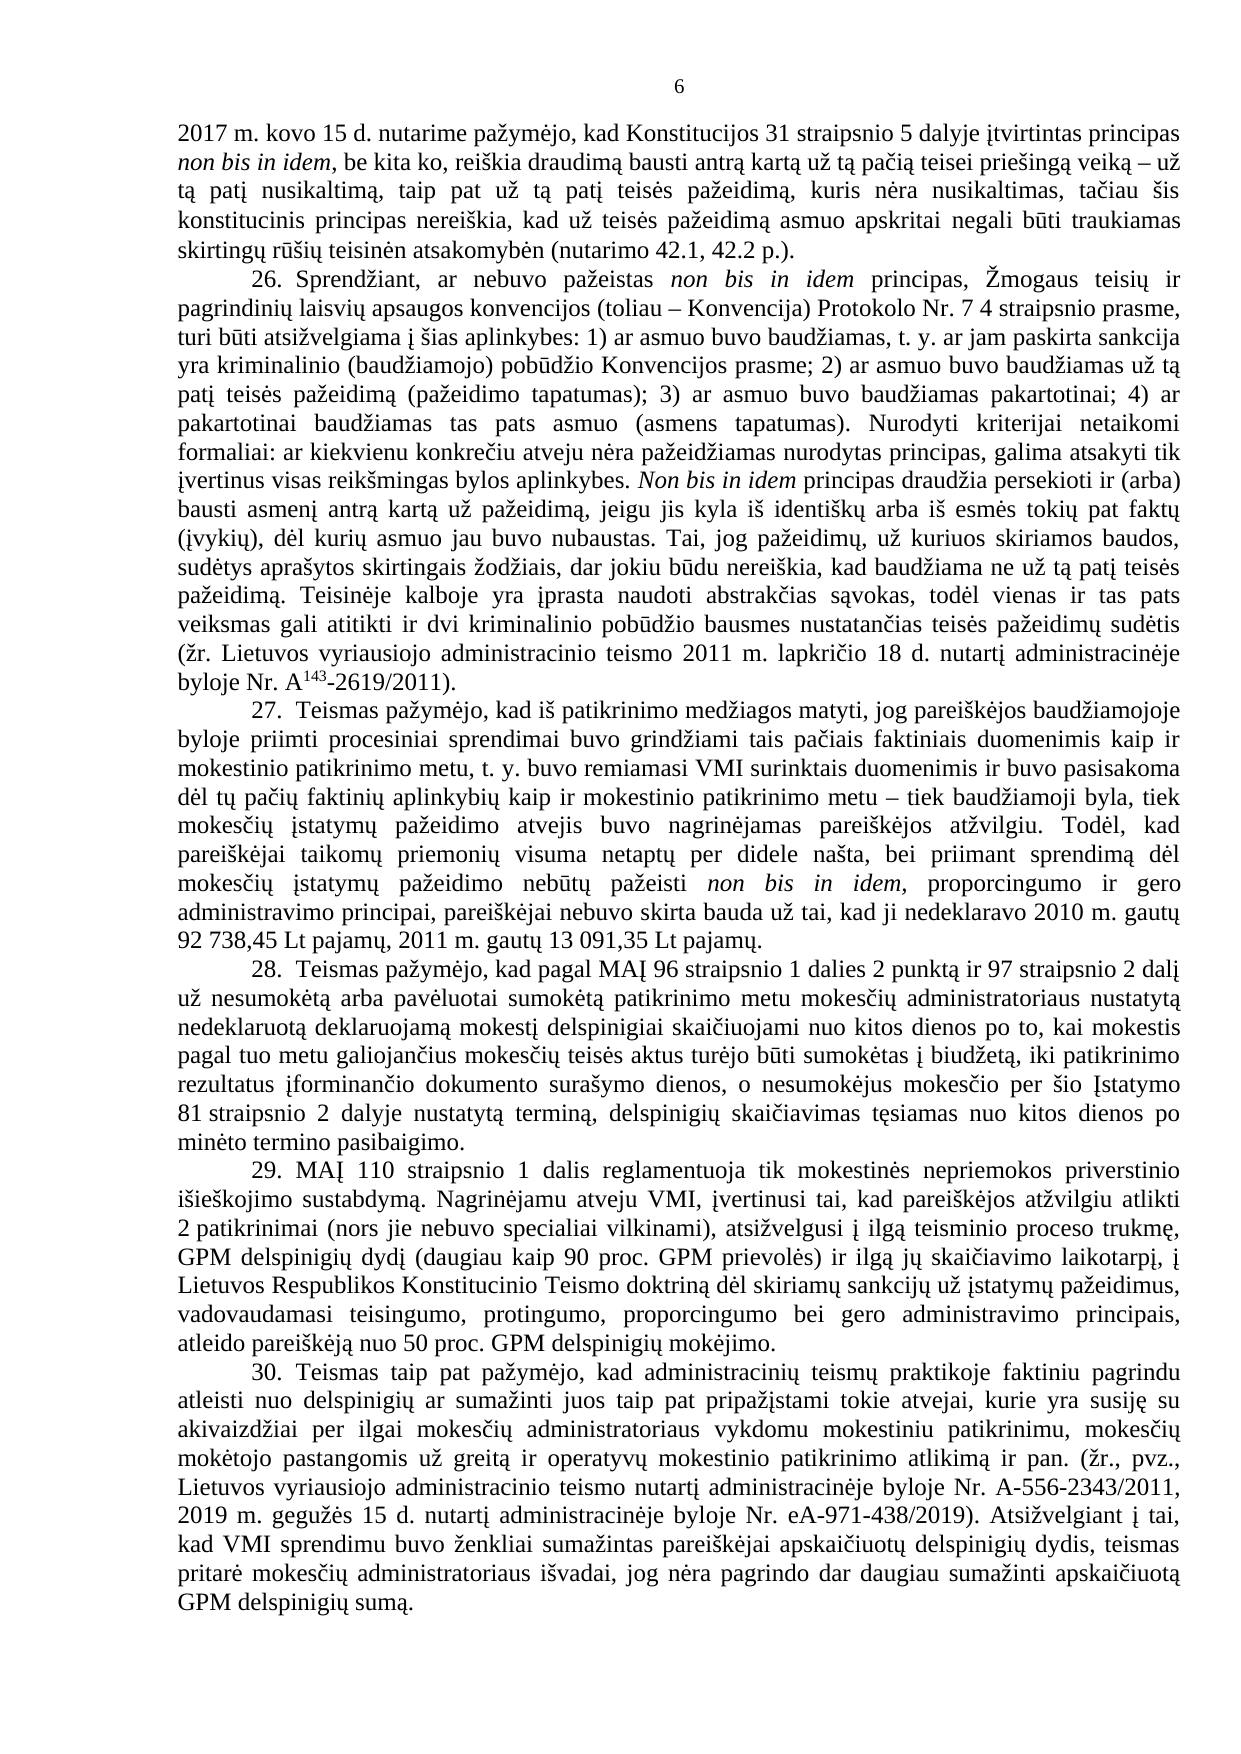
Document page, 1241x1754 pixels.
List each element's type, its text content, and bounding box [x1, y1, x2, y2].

text 29. MAĮ 110 straipsnio 1 dalis reglamentuoja tik mokestinės nepriemokos priverstinio išieškojimo sustabdymą. Nagrinėjamu atveju VMI, įvertinusi tai, kad pareiškėjos atžvilgiu atlikti 2 patikrinimai (nors jie nebuvo specialiai vilkinami), atsižvelgusi į ilgą teisminio proceso trukmę, GPM delspinigių dydį (daugiau kaip 90 proc. GPM prievolės) ir ilgą jų skaičiavimo laikotarpį, į Lietuvos Respublikos Konstitucinio Teismo doktriną dėl skiriamų sankcijų už įstatymų pažeidimus, vadovaudamasi teisingumo, protingumo, proporcingumo bei gero administravimo principais, atleido pareiškėją nuo 50 proc. GPM delspinigių mokėjimo. [177, 1156, 1181, 1357]
text 30. Teismas taip pat pažymėjo, kad administracinių teismų praktikoje faktiniu pagrindu atleisti nuo delspinigių ar sumažinti juos taip pat pripažįstami tokie atvejai, kurie yra susiję su akivaizdžiai per ilgai mokesčių administratoriaus vykdomu mokestiniu patikrinimu, mokesčių mokėtojo pastangomis už greitą ir operatyvų mokestinio patikrinimo atlikimą ir pan. (žr., pvz., Lietuvos vyriausiojo administracinio teismo nutartį administracinėje byloje Nr. A-556-2343/2011, 2019 m. gegužės 15 d. nutartį administracinėje byloje Nr. eA-971-438/2019). Atsižvelgiant į tai, kad VMI sprendimu buvo ženkliai sumažintas pareiškėjai apskaičiuotų delspinigių dydis, teismas pritarė mokesčių administratoriaus išvadai, jog nėra pagrindo dar daugiau sumažinti apskaičiuotą GPM delspinigių sumą. [177, 1357, 1181, 1616]
text 26. Sprendžiant, ar nebuvo pažeistas non bis in idem principas, Žmogaus teisių ir pagrindinių laisvių apsaugos konvencijos (toliau – Konvencija) Protokolo Nr. 7 4 straipsnio prasme, turi būti atsižvelgiama į šias aplinkybes: 1) ar asmuo buvo baudžiamas, t. y. ar jam paskirta sankcija yra kriminalinio (baudžiamojo) pobūdžio Konvencijos prasme; 2) ar asmuo buvo baudžiamas už tą patį teisės pažeidimą (pažeidimo tapatumas); 3) ar asmuo buvo baudžiamas pakartotinai; 4) ar pakartotinai baudžiamas tas pats asmuo (asmens tapatumas). Nurodyti kriterijai netaikomi formaliai: ar kiekvienu konkrečiu atveju nėra pažeidžiamas nurodytas principas, galima atsakyti tik įvertinus visas reikšmingas bylos aplinkybes. Non bis in idem principas draudžia persekioti ir (arba) bausti asmenį antrą kartą už pažeidimą, jeigu jis kyla iš identiškų arba iš esmės tokių pat faktų (įvykių), dėl kurių asmuo jau buvo nubaustas. Tai, jog pažeidimų, už kuriuos skiriamos baudos, sudėtys aprašytos skirtingais žodžiais, dar jokiu būdu nereiškia, kad baudžiama ne už tą patį teisės pažeidimą. Teisinėje kalboje yra įprasta naudoti abstrakčias sąvokas, todėl vienas ir tas pats veiksmas gali atitikti ir dvi kriminalinio pobūdžio bausmes nustatančias teisės pažeidimų sudėtis (žr. Lietuvos vyriausiojo administracinio teismo 2011 m. lapkričio 18 d. nutartį administracinėje byloje Nr. A143-2619/2011). [177, 264, 1181, 696]
text 2017 m. kovo 15 d. nutarime pažymėjo, kad Konstitucijos 31 straipsnio 5 dalyje įtvirtintas principas non bis in idem, be kita ko, reiškia draudimą bausti antrą kartą už tą pačią teisei priešingą veiką – už tą patį nusikaltimą, taip pat už tą patį teisės pažeidimą, kuris nėra nusikaltimas, tačiau šis konstitucinis principas nereiškia, kad už teisės pažeidimą asmuo apskritai negali būti traukiamas skirtingų rūšių teisinėn atsakomybėn (nutarimo 42.1, 42.2 p.). [177, 118, 1181, 264]
text 27. Teismas pažymėjo, kad iš patikrinimo medžiagos matyti, jog pareiškėjos baudžiamojoje byloje priimti procesiniai sprendimai buvo grindžiami tais pačiais faktiniais duomenimis kaip ir mokestinio patikrinimo metu, t. y. buvo remiamasi VMI surinktais duomenimis ir buvo pasisakoma dėl tų pačių faktinių aplinkybių kaip ir mokestinio patikrinimo metu – tiek baudžiamoji byla, tiek mokesčių įstatymų pažeidimo atvejis buvo nagrinėjamas pareiškėjos atžvilgiu. Todėl, kad pareiškėjai taikomų priemonių visuma netaptų per didele našta, bei priimant sprendimą dėl mokesčių įstatymų pažeidimo nebūtų pažeisti non bis in idem, proporcingumo ir gero administravimo principai, pareiškėjai nebuvo skirta bauda už tai, kad ji nedeklaravo 2010 m. gautų 92 738,45 Lt pajamų, 2011 m. gautų 13 091,35 Lt pajamų. [177, 696, 1181, 954]
text 28. Teismas pažymėjo, kad pagal MAĮ 96 straipsnio 1 dalies 2 punktą ir 97 straipsnio 2 dalį už nesumokėtą arba pavėluotai sumokėtą patikrinimo metu mokesčių administratoriaus nustatytą nedeklaruotą deklaruojamą mokestį delspinigiai skaičiuojami nuo kitos dienos po to, kai mokestis pagal tuo metu galiojančius mokesčių teisės aktus turėjo būti sumokėtas į biudžetą, iki patikrinimo rezultatus įforminančio dokumento surašymo dienos, o nesumokėjus mokesčio per šio Įstatymo 81 straipsnio 2 dalyje nustatytą terminą, delspinigių skaičiavimas tęsiamas nuo kitos dienos po minėto termino pasibaigimo. [177, 954, 1181, 1156]
